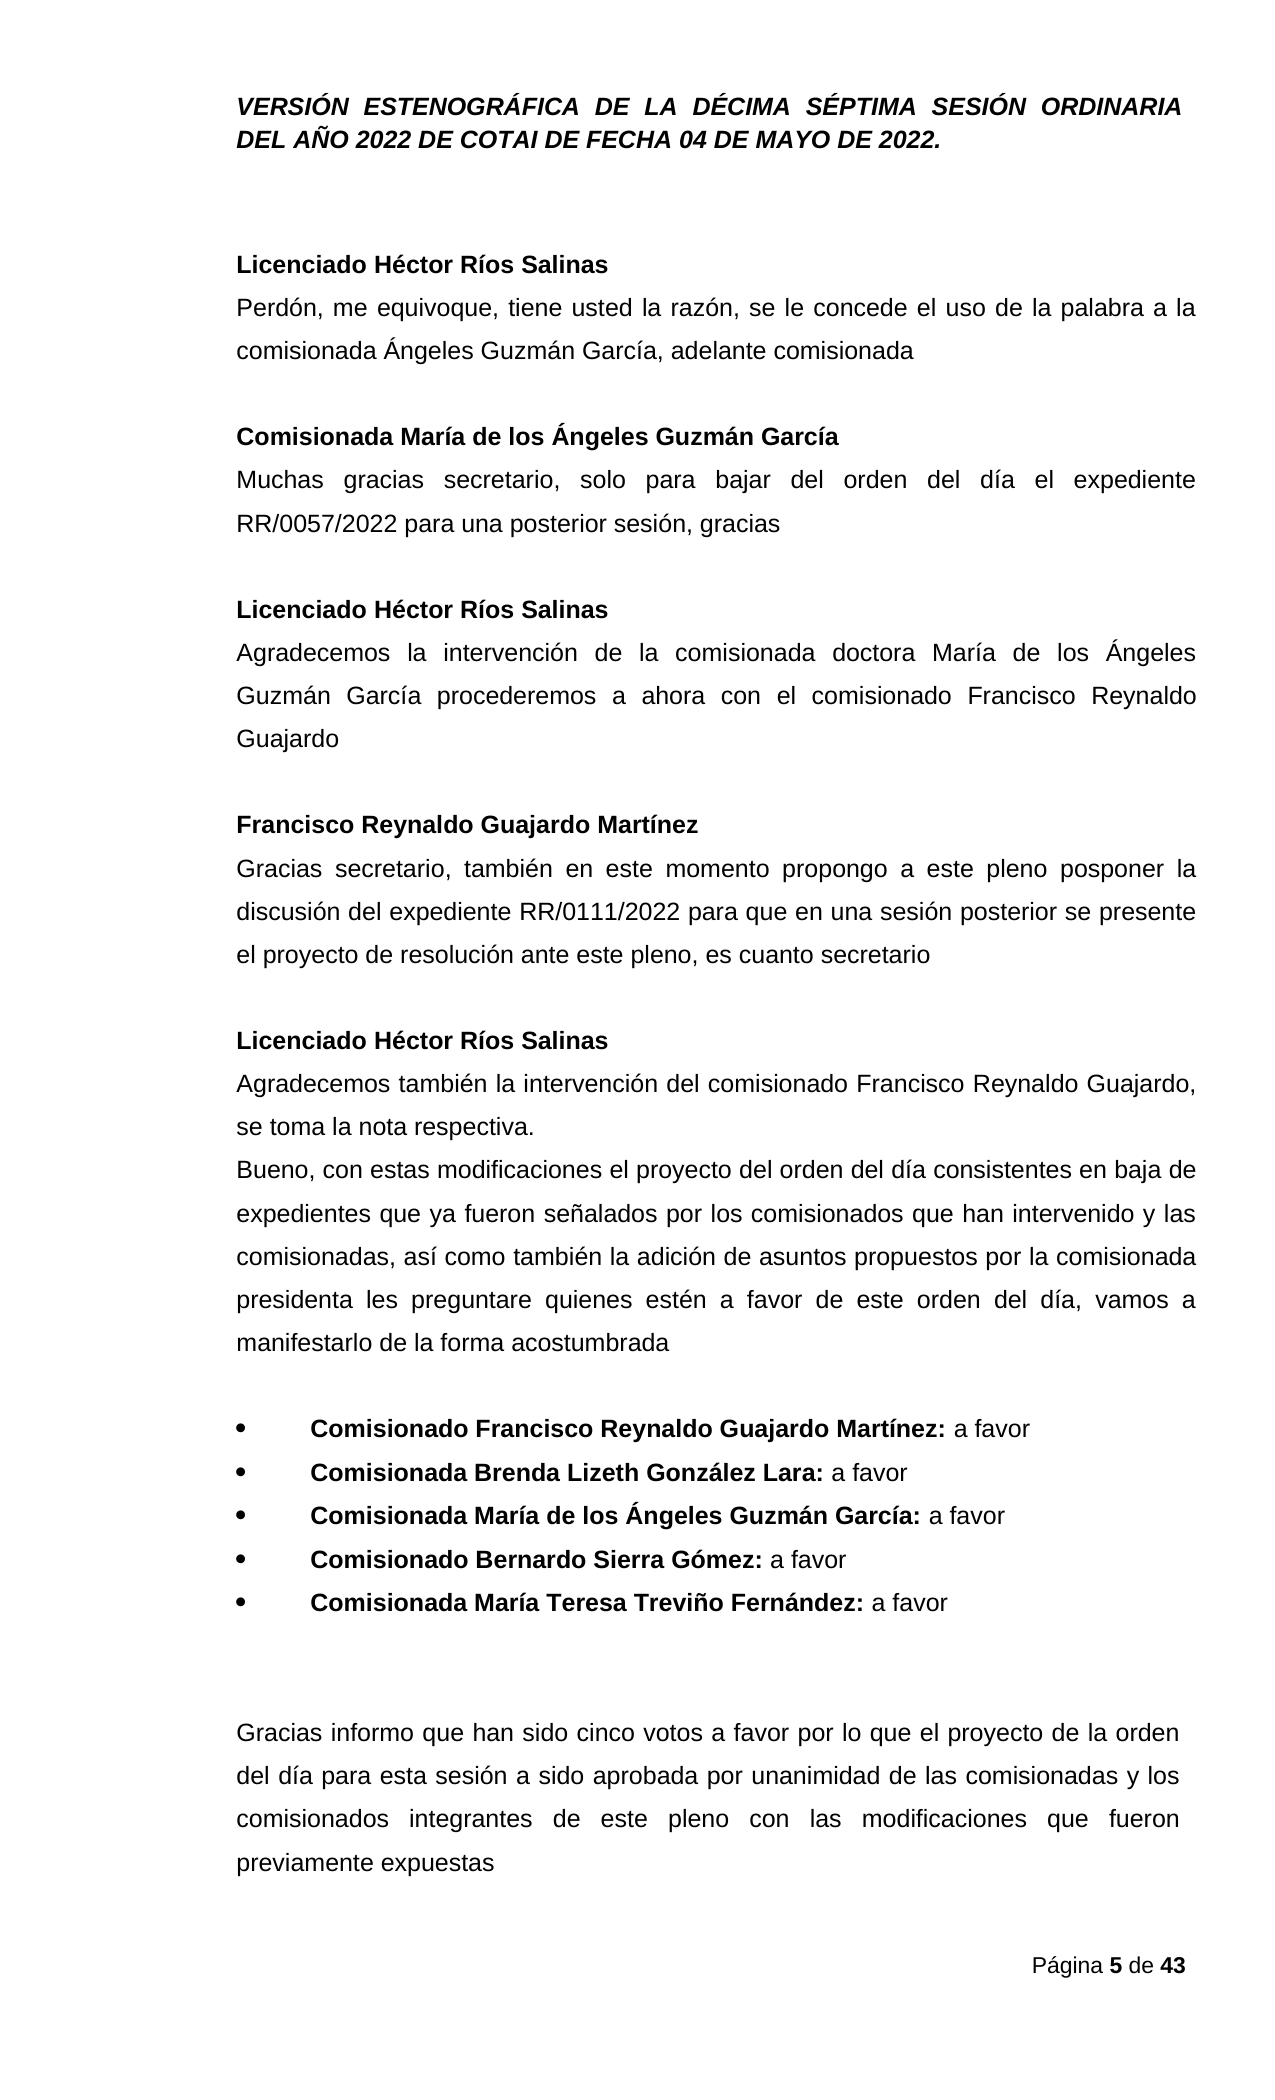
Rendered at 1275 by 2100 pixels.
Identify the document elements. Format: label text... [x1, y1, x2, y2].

text Bueno, con estas modificaciones el proyecto del orden del día consistentes en baja de expedientes que ya fueron señalados por los comisionados que han intervenido y las comisionadas, así como también la adición de asuntos propuestos por la comisionada presidenta les preguntare quienes estén a favor de este orden del día, vamos a manifestarlo de la forma acostumbrada [236, 1156, 1198, 1357]
text Muchas gracias secretario, solo para bajar del orden del día el expediente RR/0057/2022 para una posterior sesión, gracias [236, 466, 1198, 537]
list Comisionado Bernardo Sierra Gómez: a favor [236, 1545, 1181, 1574]
text Francisco Reynaldo Guajardo Martínez [236, 811, 1198, 839]
text Gracias informo que han sido cinco votos a favor por lo que el proyecto de la orden del día para esta sesión a sido aprobada por unanimidad de las comisionadas y los comisionados integrantes de este pleno con las modificaciones que fueron previamente expuestas [236, 1718, 1181, 1876]
list Comisionada María Teresa Treviño Fernández: a favor [236, 1588, 1181, 1617]
list Comisionado Francisco Reynaldo Guajardo Martínez: a favor [236, 1414, 1181, 1443]
text Licenciado Héctor Ríos Salinas [236, 595, 1198, 624]
text Comisionada María de los Ángeles Guzmán García [236, 422, 1198, 451]
text Agradecemos la intervención de la comisionada doctora María de los Ángeles Guzmán García procederemos a ahora con el comisionado Francisco Reynaldo Guajardo [236, 638, 1198, 753]
list Comisionada Brenda Lizeth González Lara: a favor [236, 1458, 1181, 1487]
list Comisionada María de los Ángeles Guzmán García: a favor [236, 1501, 1181, 1530]
text Licenciado Héctor Ríos Salinas [236, 250, 1198, 279]
text Agradecemos también la intervención del comisionado Francisco Reynaldo Guajardo, se toma la nota respectiva. [236, 1069, 1198, 1141]
text Perdón, me equivoque, tiene usted la razón, se le concede el uso de la palabra a la comisionada Ángeles Guzmán García, adelante comisionada [236, 293, 1198, 365]
text Licenciado Héctor Ríos Salinas [236, 1026, 1198, 1055]
text Gracias secretario, también en este momento propongo a este pleno posponer la discusión del expediente RR/0111/2022 para que en una sesión posterior se presente el proyecto de resolución ante este pleno, es cuanto secretario [236, 854, 1198, 969]
